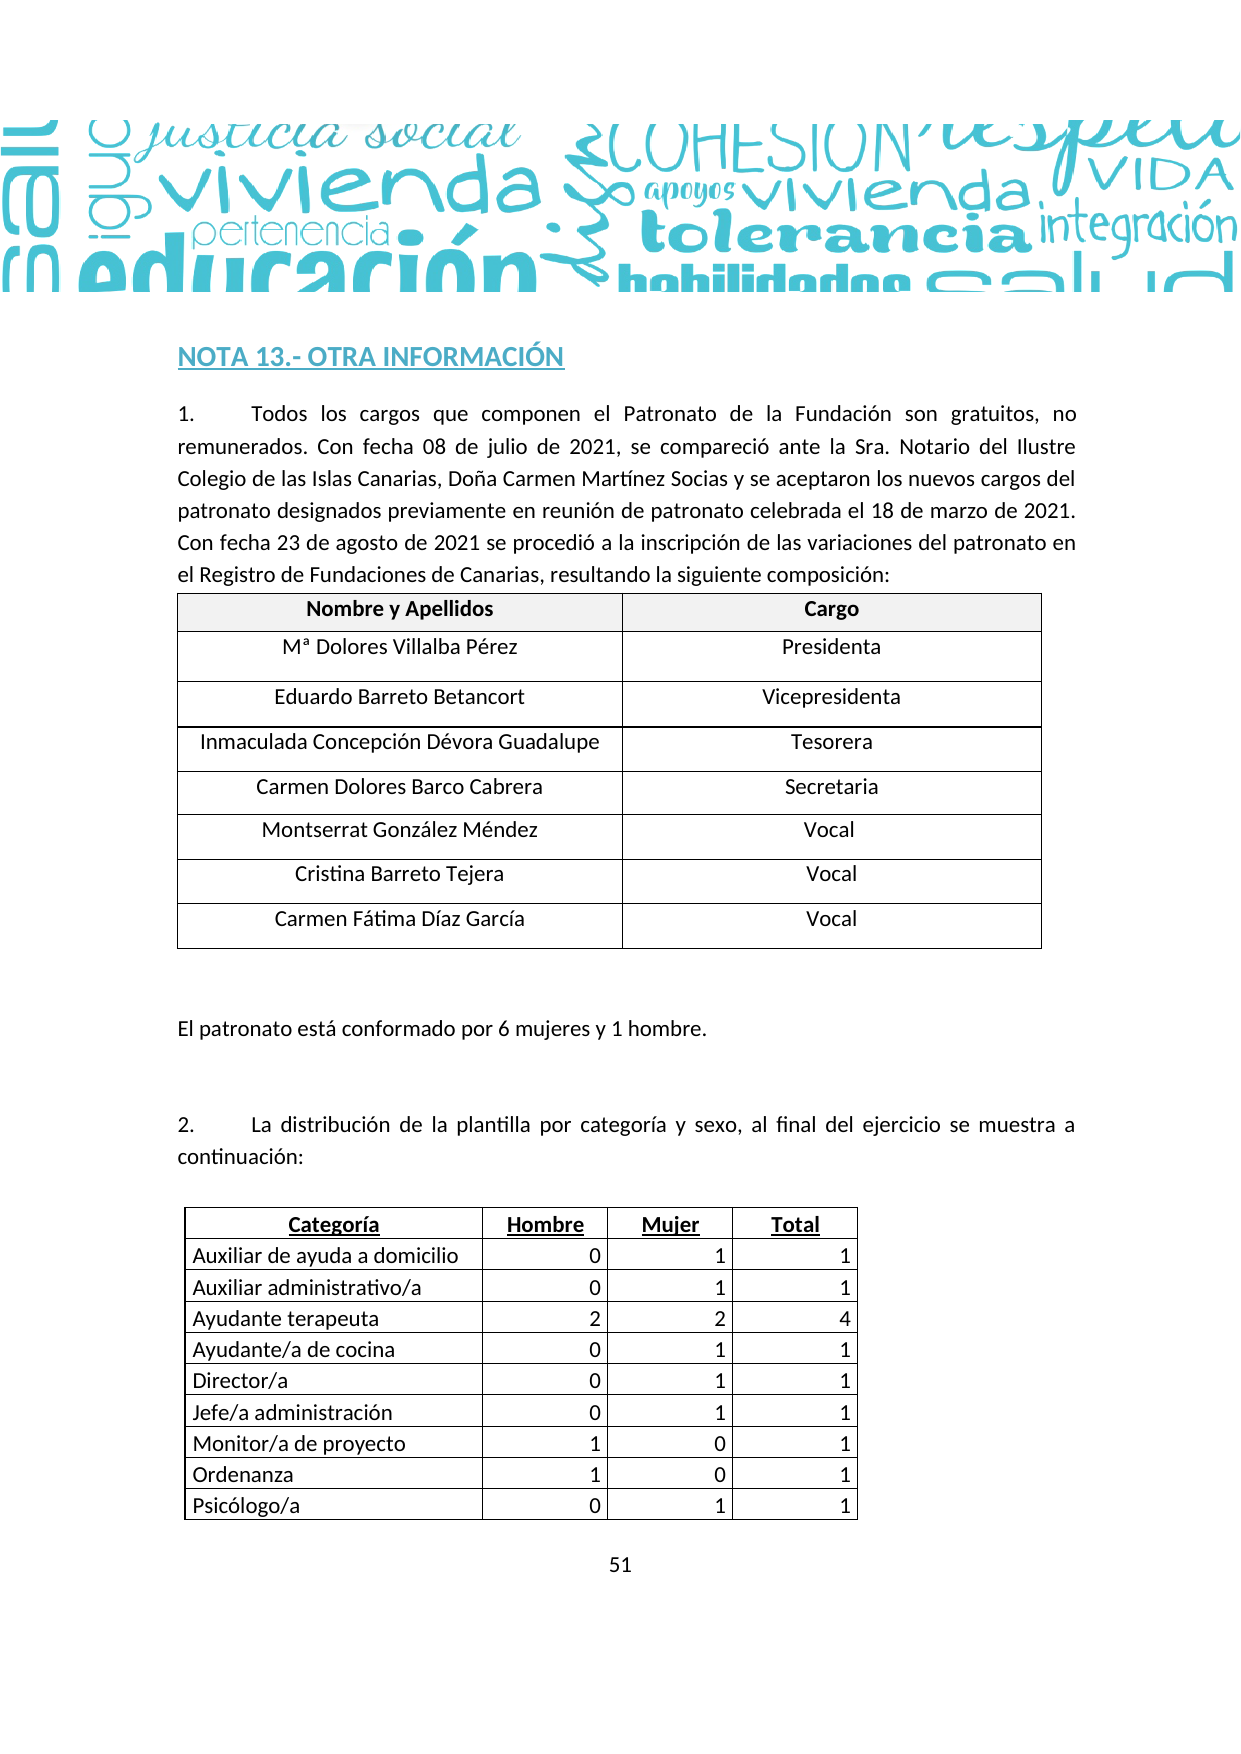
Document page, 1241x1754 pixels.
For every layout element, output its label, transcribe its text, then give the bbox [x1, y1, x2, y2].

table_cell 0 [608, 1458, 732, 1488]
table_cell 1 [608, 1395, 732, 1426]
table_cell Vocal [623, 815, 1041, 858]
table_cell 1 [608, 1333, 732, 1363]
table_cell 1 [733, 1364, 857, 1394]
list La distribución de la plantilla por categoría y sexo, al final del ejercicio se muestra a continuación: [177, 1110, 1078, 1171]
table_cell 1 [733, 1489, 857, 1519]
table_cell Auxiliar administrativo/a [186, 1270, 482, 1301]
table_cell Vocal [623, 860, 1041, 903]
table_header Mujer [608, 1208, 732, 1238]
table_cell 0 [483, 1270, 607, 1301]
table_cell Jefe/a administración [186, 1395, 482, 1426]
table_cell 1 [608, 1270, 732, 1301]
table_cell 1 [483, 1458, 607, 1488]
table_cell 1 [733, 1395, 857, 1426]
table_cell 2 [483, 1302, 607, 1332]
table_header Hombre [483, 1208, 607, 1238]
table_cell Presidenta [623, 632, 1041, 681]
table_cell 1 [733, 1458, 857, 1488]
table_cell 1 [483, 1427, 607, 1457]
table_cell Monitor/a de proyecto [186, 1427, 482, 1457]
table_cell Carmen Fátima Díaz García [178, 904, 622, 948]
table_header Total [733, 1208, 857, 1238]
table_cell Ayudante/a de cocina [186, 1333, 482, 1363]
table_cell 1 [733, 1270, 857, 1301]
table_cell 1 [733, 1333, 857, 1363]
table_cell Vicepresidenta [623, 682, 1041, 726]
table_cell Director/a [186, 1364, 482, 1394]
table_cell 0 [608, 1427, 732, 1457]
text NOTA 13.- OTRA INFORMACIÓN [177, 338, 1078, 373]
table_cell Psicólogo/a [186, 1489, 482, 1519]
table_header Nombre y Apellidos [178, 594, 622, 631]
table_cell Ayudante terapeuta [186, 1302, 482, 1332]
table_cell 1 [608, 1489, 732, 1519]
table_cell Auxiliar de ayuda a domicilio [186, 1239, 482, 1269]
text El patronato está conformado por 6 mujeres y 1 hombre. [177, 1014, 1078, 1042]
table_cell Secretaria [623, 772, 1041, 814]
table_cell 2 [608, 1302, 732, 1332]
list Todos los cargos que componen el Patronato de la Fundación son gratuitos, no remunerados. Con fecha 08 de julio de 2021, se compareció ante la Sra. Notario del Ilustre Colegio de las Islas Canarias, Doña Carmen Martínez Socias y se aceptaron los nuevos cargos del patronato designados previamente en reunión de patronato celebrada el 18 de marzo de 2021. Con fecha 23 de agosto de 2021 se procedió a la inscripción de las variaciones del patronato en el Registro de Fundaciones de Canarias, resultando la siguiente composición: [177, 399, 1078, 588]
table_cell 0 [483, 1395, 607, 1426]
table_cell Carmen Dolores Barco Cabrera [178, 772, 622, 814]
table_cell Vocal [623, 904, 1041, 948]
table_cell 1 [608, 1364, 732, 1394]
table_cell 1 [733, 1239, 857, 1269]
table_header Cargo [623, 594, 1041, 631]
table_cell Cristina Barreto Tejera [178, 860, 622, 903]
table_cell Tesorera [623, 728, 1041, 771]
table_cell Eduardo Barreto Betancort [178, 682, 622, 726]
table_cell 0 [483, 1239, 607, 1269]
table_cell Mª Dolores Villalba Pérez [178, 632, 622, 681]
table_cell 1 [608, 1239, 732, 1269]
table_cell 4 [733, 1302, 857, 1332]
table_cell 1 [733, 1427, 857, 1457]
table_cell 0 [483, 1489, 607, 1519]
table_cell Montserrat González Méndez [178, 815, 622, 858]
table_cell Ordenanza [186, 1458, 482, 1488]
table_cell 0 [483, 1333, 607, 1363]
table_cell Inmaculada Concepción Dévora Guadalupe [178, 728, 622, 771]
table_cell 0 [483, 1364, 607, 1394]
table_header Categoría [186, 1208, 482, 1238]
